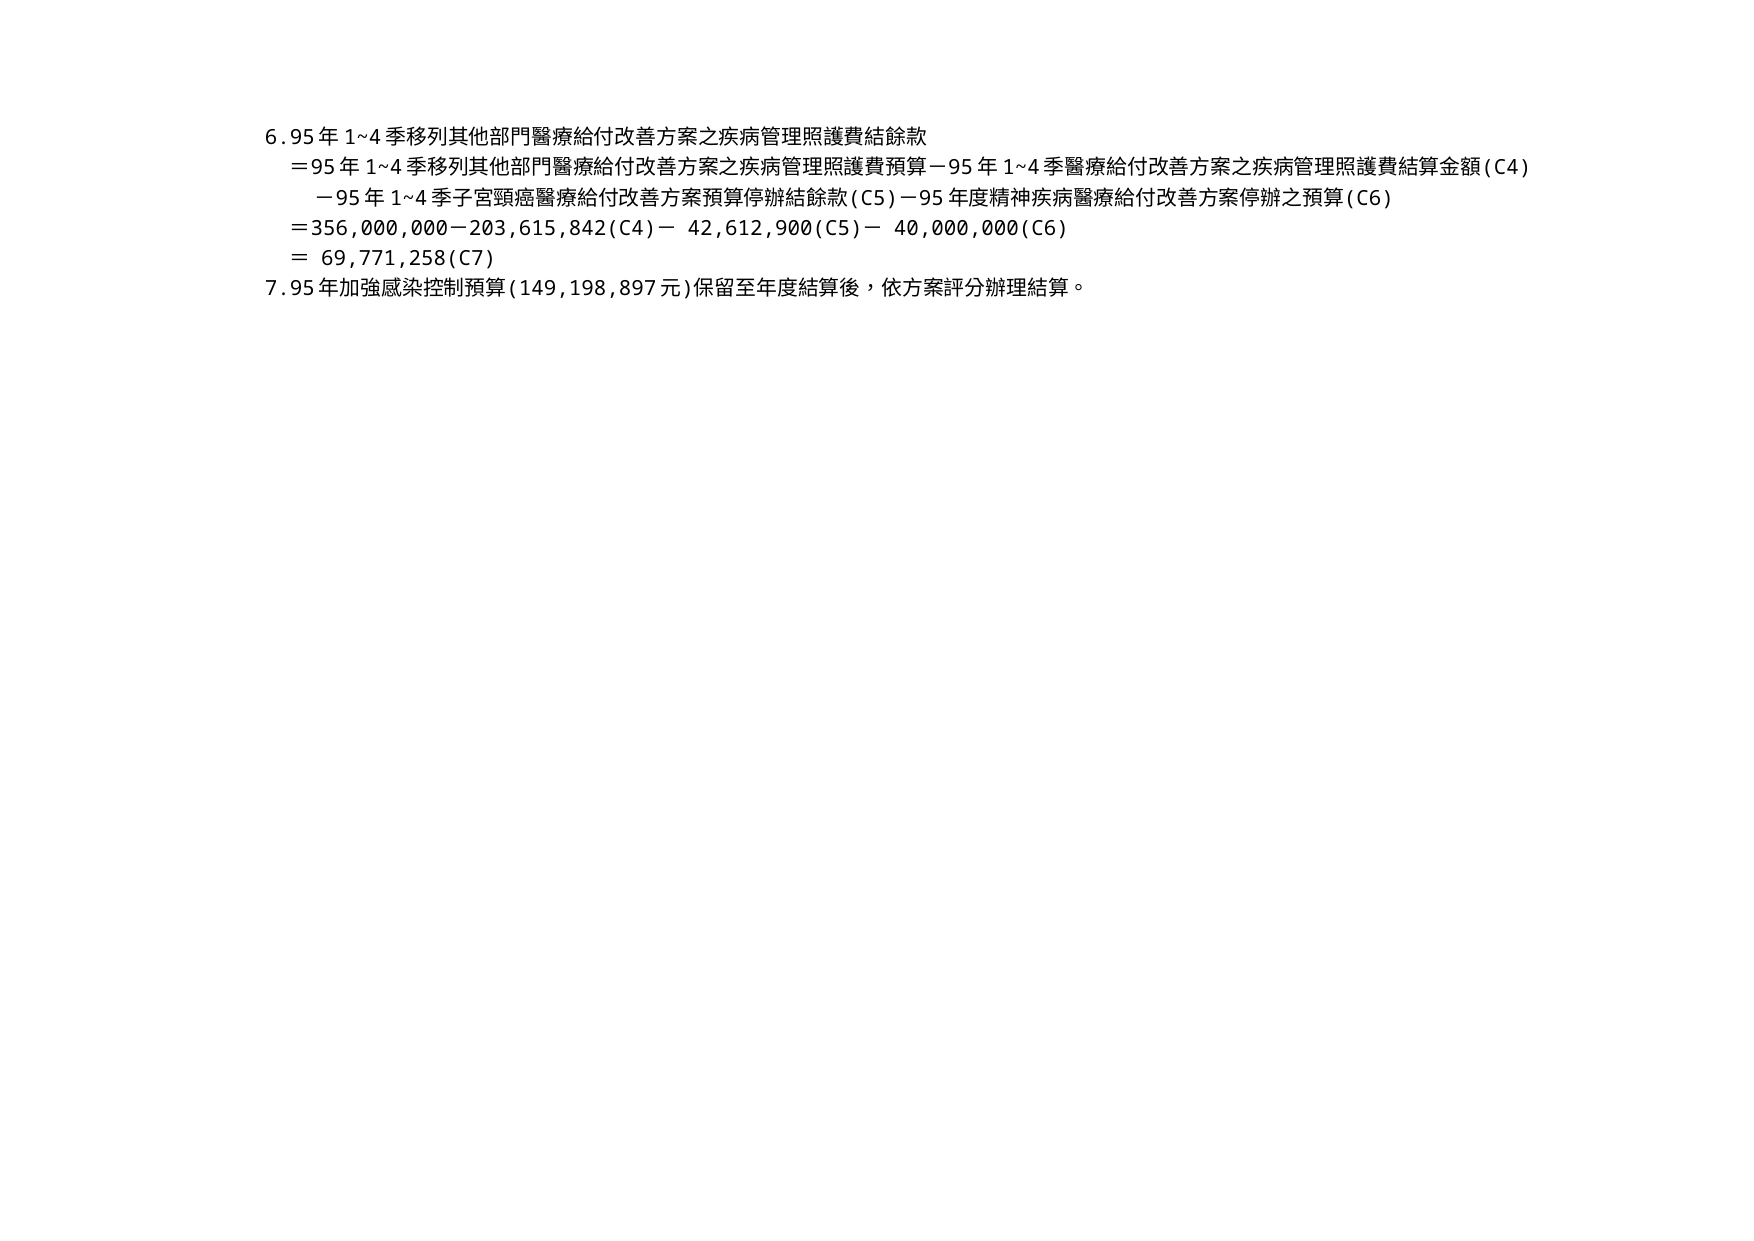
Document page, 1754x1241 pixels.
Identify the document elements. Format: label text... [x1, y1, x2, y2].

text 6.95年1~4季移列其他部門醫療給付改善方案之疾病管理照護費結餘款 [127, 120, 1627, 150]
text ＝95年1~4季移列其他部門醫療給付改善方案之疾病管理照護費預算－95年1~4季醫療給付改善方案之疾病管理照護費結算金額(C4) [127, 150, 1627, 181]
text ＝356,000,000－203,615,842(C4)－ 42,612,900(C5)－ 40,000,000(C6) [127, 211, 1627, 241]
text 7.95年加強感染控制預算(149,198,897元)保留至年度結算後，依方案評分辦理結算。 [127, 272, 1627, 302]
text ＝ 69,771,258(C7) [127, 241, 1627, 272]
text －95年1~4季子宮頸癌醫療給付改善方案預算停辦結餘款(C5)－95年度精神疾病醫療給付改善方案停辦之預算(C6) [127, 181, 1627, 211]
